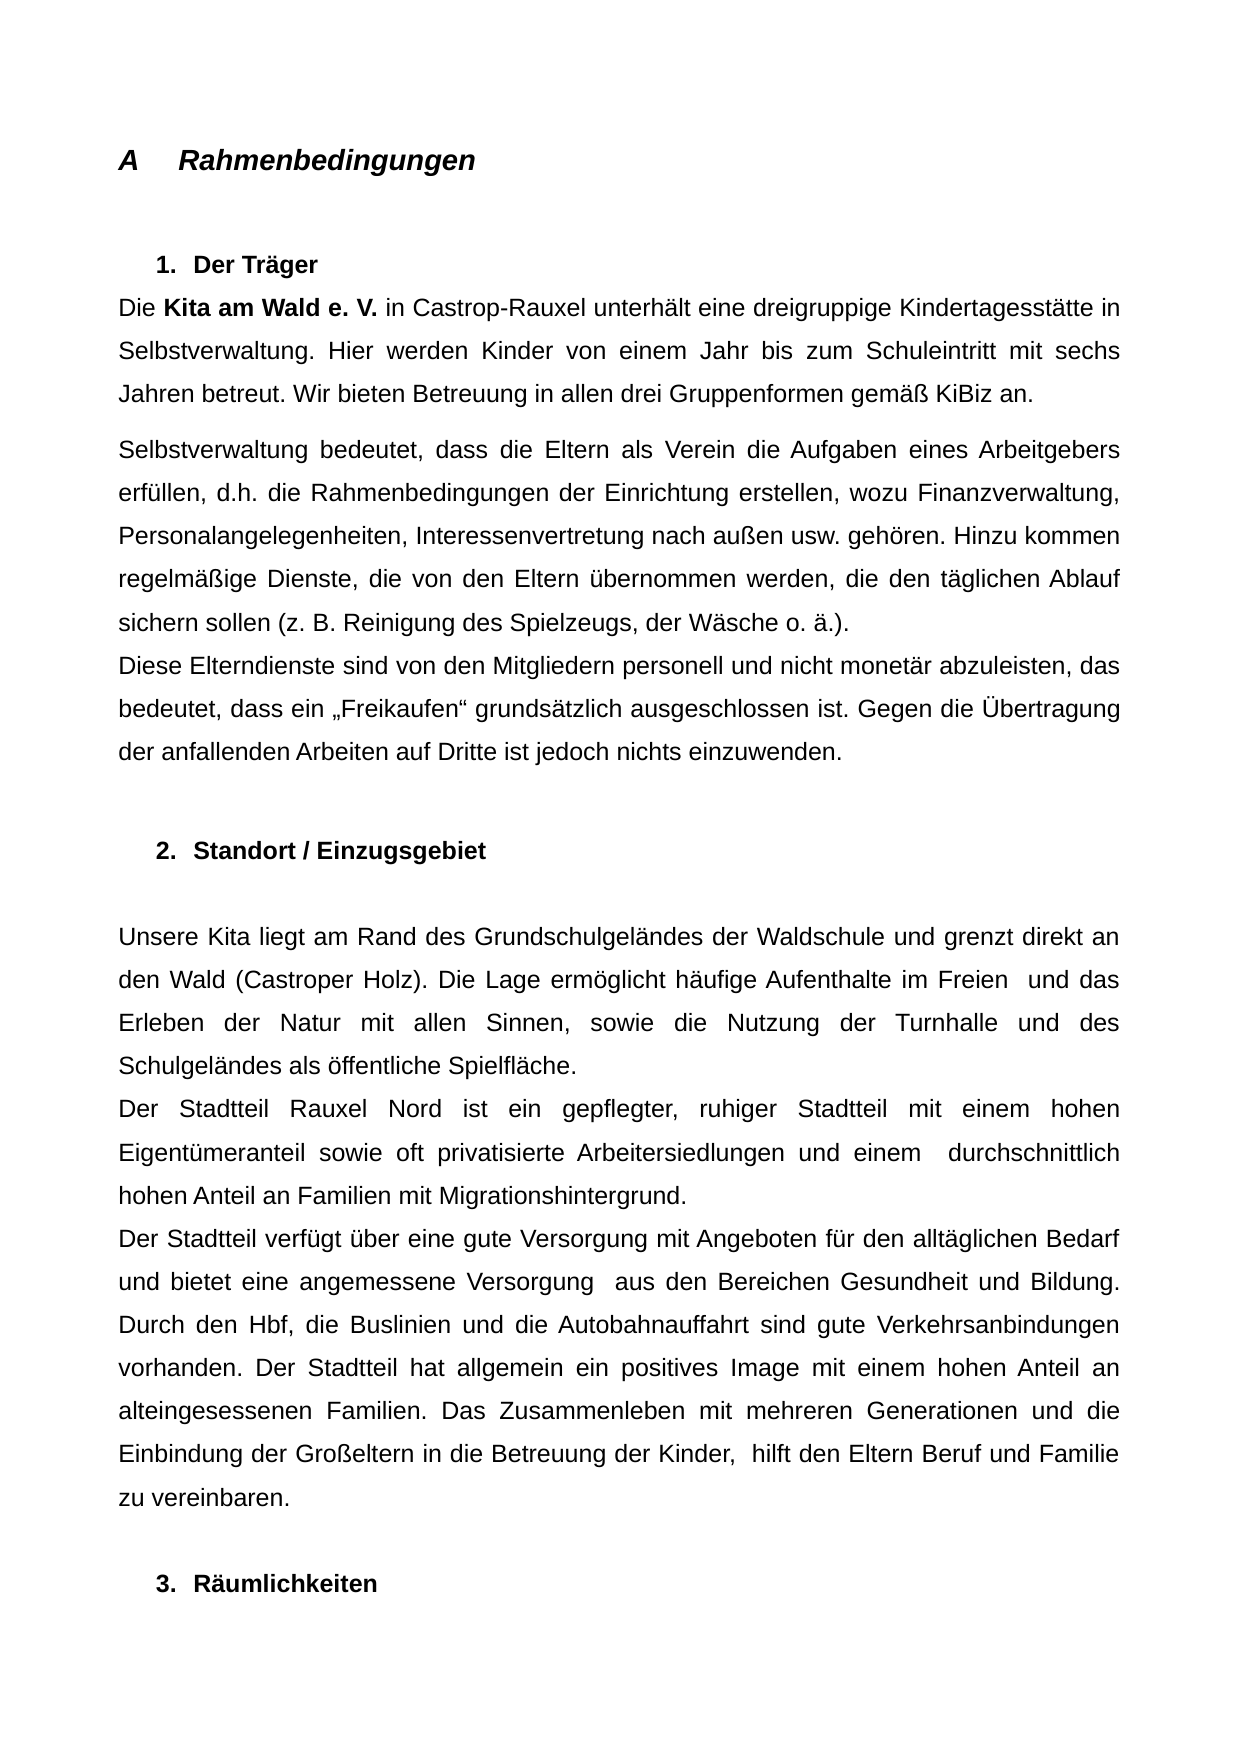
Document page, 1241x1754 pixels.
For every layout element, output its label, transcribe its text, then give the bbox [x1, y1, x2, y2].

text Selbstverwaltung bedeutet, dass die Eltern als Verein die Aufgaben eines Arbeitgebers erfüllen, d.h. die Rahmenbedingungen der Einrichtung erstellen, wozu Finanzverwaltung, Personalangelegenheiten, Interessenvertretung nach außen usw. gehören. Hinzu kommen regelmäßige Dienste, die von den Eltern übernommen werden, die den täglichen Ablauf sichern sollen (z. B. Reinigung des Spielzeugs, der Wäsche o. ä.). [118, 435, 1122, 636]
list Standort / Einzugsgebiet [156, 836, 1122, 864]
text Unsere Kita liegt am Rand des Grundschulgeländes der Waldschule und grenzt direkt an den Wald (Castroper Holz). Die Lage ermöglicht häufige Aufenthalte im Freien und das Erleben der Natur mit allen Sinnen, sowie die Nutzung der Turnhalle und des Schulgeländes als öffentliche Spielfläche. [118, 922, 1122, 1080]
subtitle A Rahmenbedingungen [118, 143, 1122, 177]
list Räumlichkeiten [156, 1569, 1122, 1597]
text Diese Elterndienste sind von den Mitgliedern personell und nicht monetär abzuleisten, das bedeutet, dass ein „Freikaufen“ grundsätzlich ausgeschlossen ist. Gegen die Übertragung der anfallenden Arbeiten auf Dritte ist jedoch nichts einzuwenden. [118, 651, 1122, 766]
text Der Stadtteil Rauxel Nord ist ein gepflegter, ruhiger Stadtteil mit einem hohen Eigentümeranteil sowie oft privatisierte Arbeitersiedlungen und einem durchschnittlich hohen Anteil an Familien mit Migrationshintergrund. [118, 1094, 1122, 1209]
text Die Kita am Wald e. V. in Castrop-Rauxel unterhält eine dreigruppige Kindertagesstätte in Selbstverwaltung. Hier werden Kinder von einem Jahr bis zum Schuleintritt mit sechs Jahren betreut. Wir bieten Betreuung in allen drei Gruppenformen gemäß KiBiz an. [118, 293, 1122, 408]
list Der Träger [156, 250, 1122, 279]
text Der Stadtteil verfügt über eine gute Versorgung mit Angeboten für den alltäglichen Bedarf und bietet eine angemessene Versorgung aus den Bereichen Gesundheit und Bildung. Durch den Hbf, die Buslinien und die Autobahnauffahrt sind gute Verkehrsanbindungen vorhanden. Der Stadtteil hat allgemein ein positives Image mit einem hohen Anteil an alteingesessenen Familien. Das Zusammenleben mit mehreren Generationen und die Einbindung der Großeltern in die Betreuung der Kinder, hilft den Eltern Beruf und Familie zu vereinbaren. [118, 1224, 1122, 1511]
